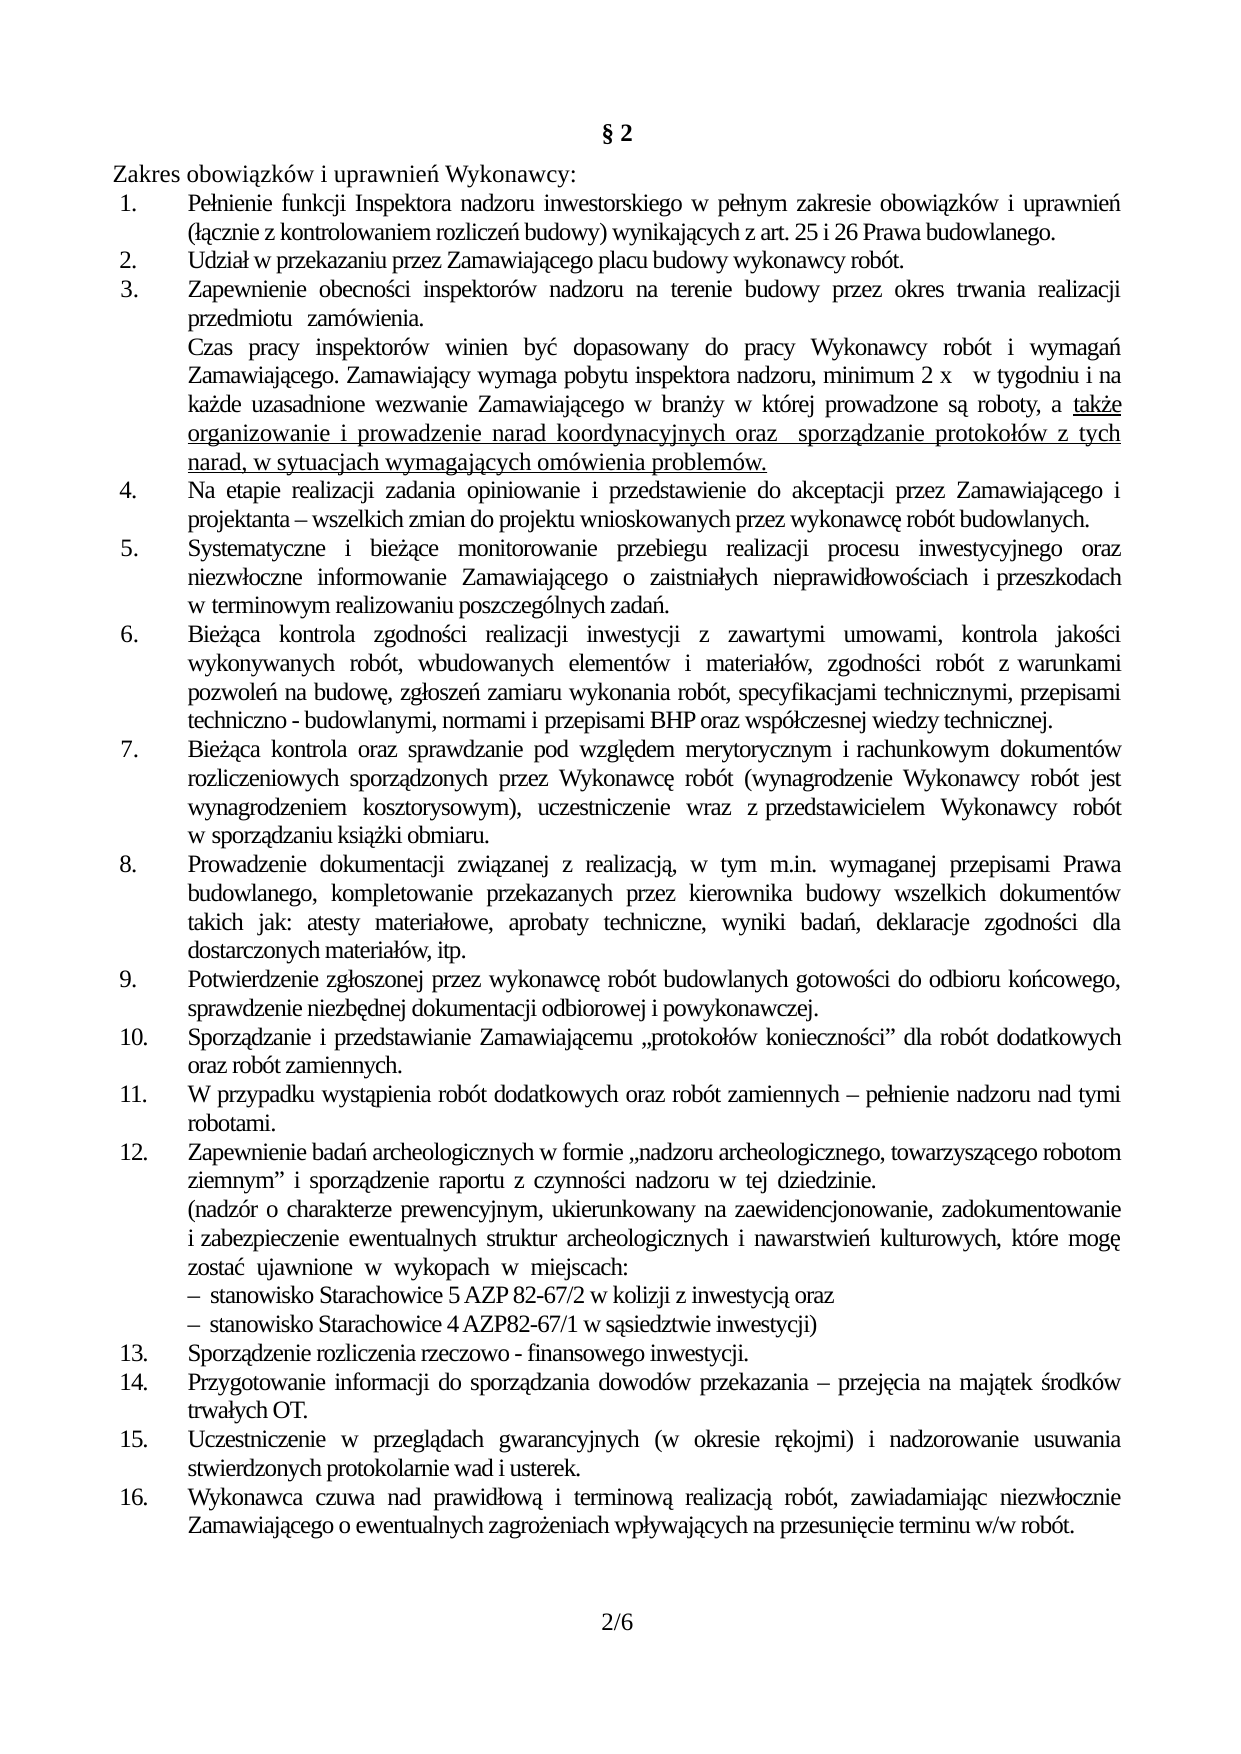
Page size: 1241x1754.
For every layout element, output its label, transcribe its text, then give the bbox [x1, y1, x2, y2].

list Zakres obowiązków i uprawnień Wykonawcy: [112, 159, 1122, 188]
list Zapewnienie badań archeologicznych w formie „nadzoru archeologicznego, towarzyszącego robotom ziemnym” i sporządzenie raportu z czynności nadzoru w tej dziedzinie. (nadzór o charakterze prewencyjnym, ukierunkowany na zaewidencjonowanie, zadokumentowanie i zabezpieczenie ewentualnych struktur archeologicznych i nawarstwień kulturowych, które mogę zostać ujawnione w wykopach w miejscach: – stanowisko Starachowice 5 AZP 82-67/2 w kolizji z inwestycją oraz – stanowisko Starachowice 4 AZP82-67/1 w sąsiedztwie inwestycji) [114, 1137, 1122, 1338]
list Potwierdzenie zgłoszonej przez wykonawcę robót budowlanych gotowości do odbioru końcowego, sprawdzenie niezbędnej dokumentacji odbiorowej i powykonawczej. [114, 964, 1122, 1022]
list Zapewnienie obecności inspektorów nadzoru na terenie budowy przez okres trwania realizacji przedmiotu zamówienia. Czas pracy inspektorów winien być dopasowany do pracy Wykonawcy robót i wymagań Zamawiającego. Zamawiający wymaga pobytu inspektora nadzoru, minimum 2 x w tygodniu i na każde uzasadnione wezwanie Zamawiającego w branży w której prowadzone są roboty, a także organizowanie i prowadzenie narad koordynacyjnych oraz sporządzanie protokołów z tych narad, w sytuacjach wymagających omówienia problemów. [114, 274, 1122, 476]
list Pełnienie funkcji Inspektora nadzoru inwestorskiego w pełnym zakresie obowiązków i uprawnień (łącznie z kontrolowaniem rozliczeń budowy) wynikających z art. 25 i 26 Prawa budowlanego. [114, 188, 1122, 246]
list Sporządzanie i przedstawianie Zamawiającemu „protokołów konieczności” dla robót dodatkowych oraz robót zamiennych. [114, 1022, 1122, 1079]
list Sporządzenie rozliczenia rzeczowo - finansowego inwestycji. [114, 1338, 1122, 1367]
list Udział w przekazaniu przez Zamawiającego placu budowy wykonawcy robót. [114, 246, 1122, 274]
list Bieżąca kontrola zgodności realizacji inwestycji z zawartymi umowami, kontrola jakości wykonywanych robót, wbudowanych elementów i materiałów, zgodności robót z warunkami pozwoleń na budowę, zgłoszeń zamiaru wykonania robót, specyfikacjami technicznymi, przepisami techniczno - budowlanymi, normami i przepisami BHP oraz współczesnej wiedzy technicznej. [114, 619, 1122, 734]
list Na etapie realizacji zadania opiniowanie i przedstawienie do akceptacji przez Zamawiającego i projektanta – wszelkich zmian do projektu wnioskowanych przez wykonawcę robót budowlanych. [114, 476, 1122, 533]
list Uczestniczenie w przeglądach gwarancyjnych (w okresie rękojmi) i nadzorowanie usuwania stwierdzonych protokolarnie wad i usterek. [114, 1424, 1122, 1482]
list Wykonawca czuwa nad prawidłową i terminową realizacją robót, zawiadamiając niezwłocznie Zamawiającego o ewentualnych zagrożeniach wpływających na przesunięcie terminu w/w robót. [114, 1482, 1122, 1539]
list Prowadzenie dokumentacji związanej z realizacją, w tym m.in. wymaganej przepisami Prawa budowlanego, kompletowanie przekazanych przez kierownika budowy wszelkich dokumentów takich jak: atesty materiałowe, aprobaty techniczne, wyniki badań, deklaracje zgodności dla dostarczonych materiałów, itp. [114, 849, 1122, 964]
list Przygotowanie informacji do sporządzania dowodów przekazania – przejęcia na majątek środków trwałych OT. [114, 1367, 1122, 1424]
list W przypadku wystąpienia robót dodatkowych oraz robót zamiennych – pełnienie nadzoru nad tymi robotami. [114, 1079, 1122, 1137]
list Bieżąca kontrola oraz sprawdzanie pod względem merytorycznym i rachunkowym dokumentów rozliczeniowych sporządzonych przez Wykonawcę robót (wynagrodzenie Wykonawcy robót jest wynagrodzeniem kosztorysowym), uczestniczenie wraz z przedstawicielem Wykonawcy robót w sporządzaniu książki obmiaru. [114, 734, 1122, 849]
text § 2 [112, 118, 1122, 147]
list Systematyczne i bieżące monitorowanie przebiegu realizacji procesu inwestycyjnego oraz niezwłoczne informowanie Zamawiającego o zaistniałych nieprawidłowościach i przeszkodach w terminowym realizowaniu poszczególnych zadań. [114, 533, 1122, 619]
